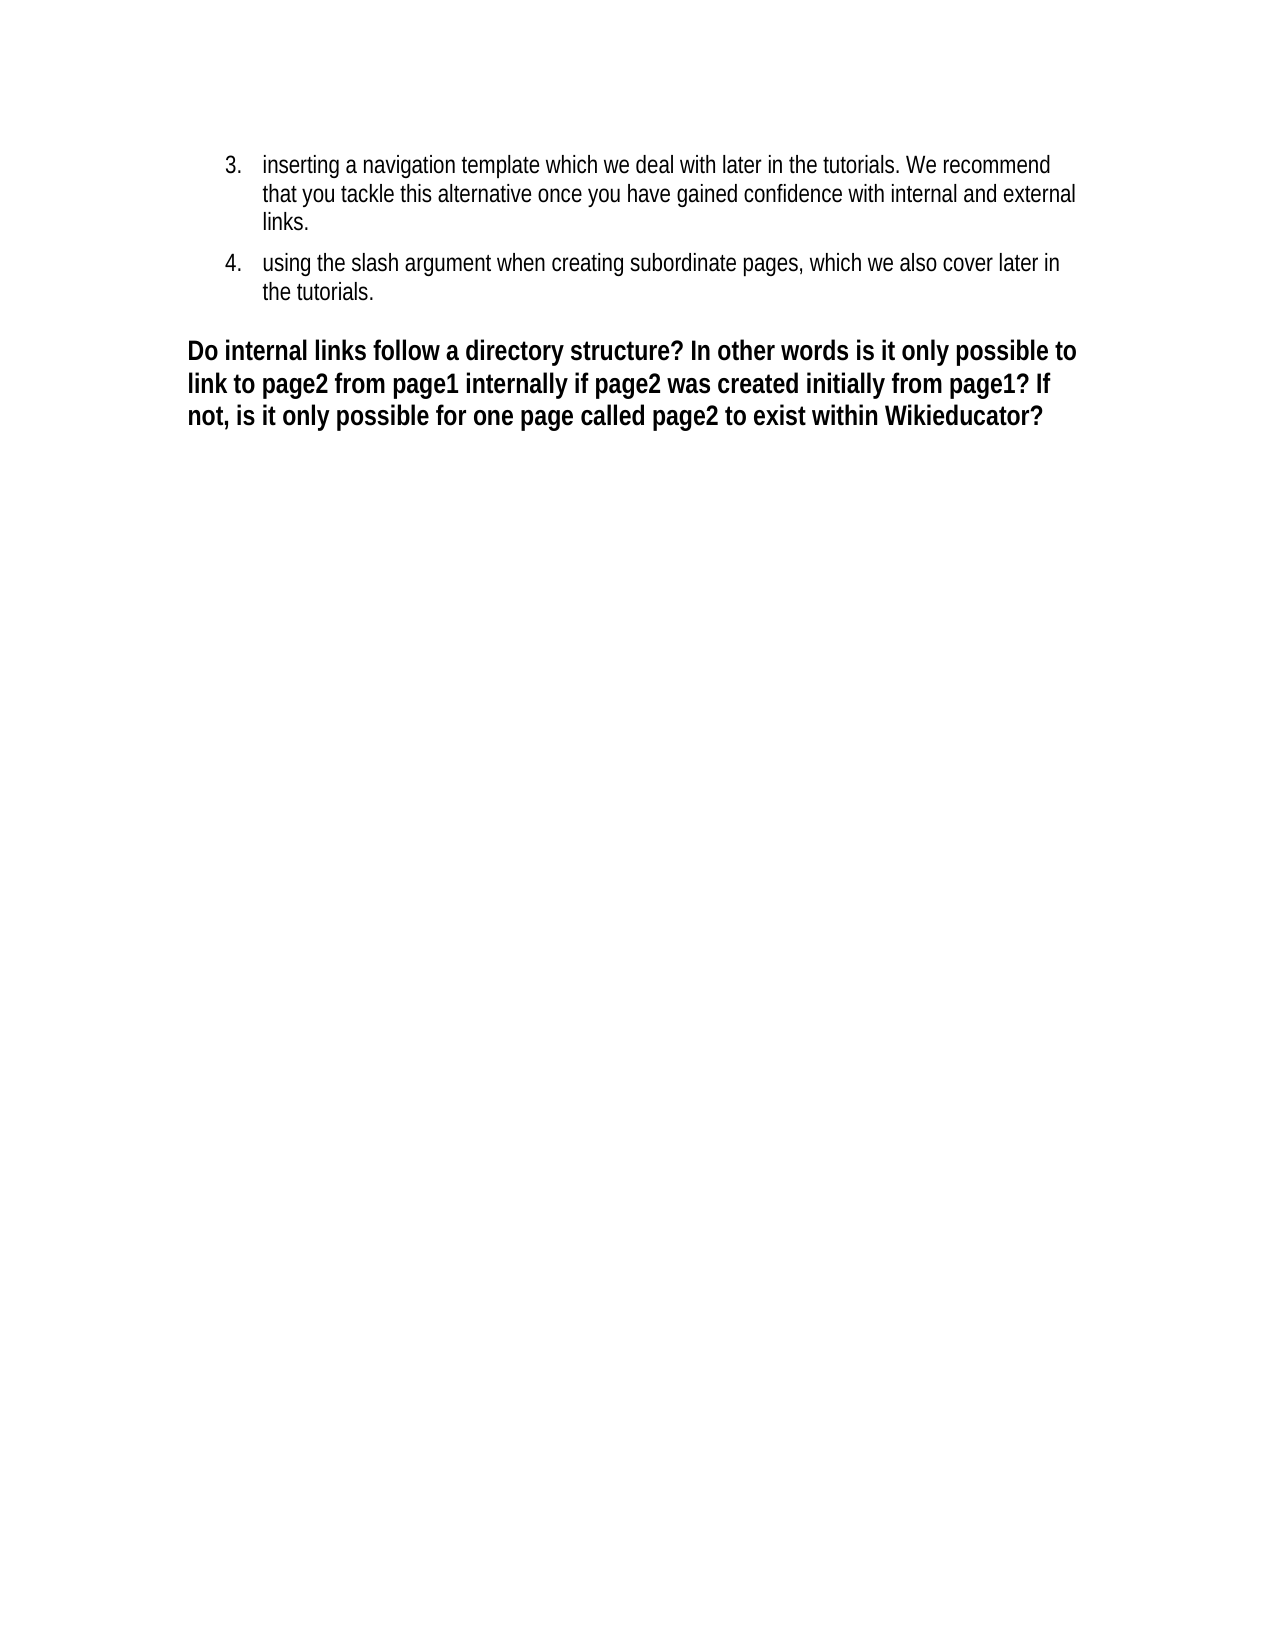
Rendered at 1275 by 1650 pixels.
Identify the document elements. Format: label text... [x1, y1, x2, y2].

subtitle Do internal links follow a directory structure? In other words is it only possible to link to page2 from page1 internally if page2 was created initially from page1? If not, is it only possible for one page called page2 to exist within Wikieducator? [187, 334, 1087, 431]
list using the slash argument when creating subordinate pages, which we also cover later in the tutorials. [225, 248, 1087, 305]
list inserting a navigation template which we deal with later in the tutorials. We recommend that you tackle this alternative once you have gained confidence with internal and external links. [225, 150, 1087, 236]
